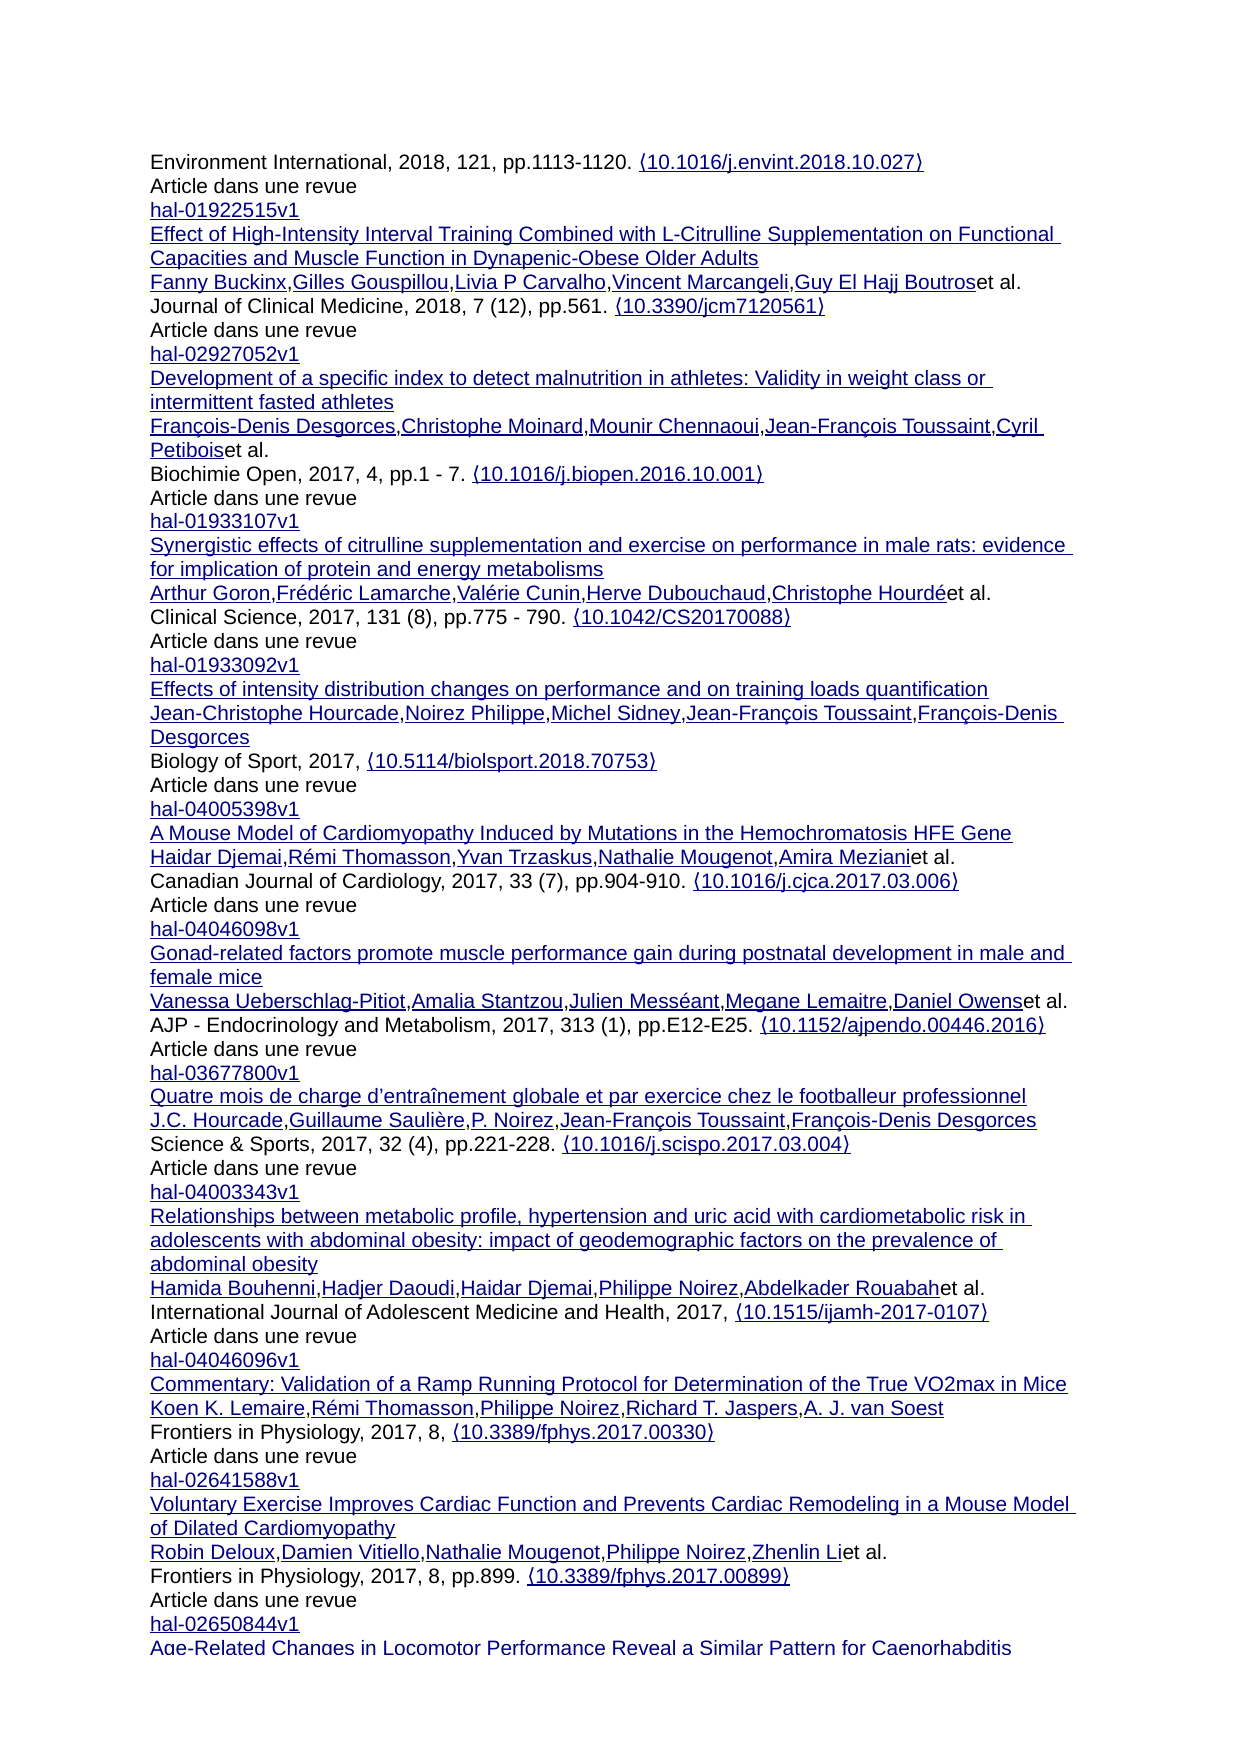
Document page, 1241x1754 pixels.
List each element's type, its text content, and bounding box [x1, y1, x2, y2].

table_cell Gonad-related factors promote muscle performance gain during postnatal development in male and female mice Vanessa Ueberschlag-Pitiot,Amalia Stantzou,Julien Messéant,Megane Lemaitre,Daniel Owenset al. AJP - Endocrinology and Metabolism, 2017, 313 (1), pp.E12-E25. ⟨10.1152/ajpendo.00446.2016⟩ Article dans une revue hal-03677800v1 [150, 941, 1090, 1084]
table_cell Commentary: Validation of a Ramp Running Protocol for Determination of the True VO2max in Mice Koen K. Lemaire,Rémi Thomasson,Philippe Noirez,Richard T. Jaspers,A. J. van Soest Frontiers in Physiology, 2017, 8, ⟨10.3389/fphys.2017.00330⟩ Article dans une revue hal-02641588v1 [150, 1372, 1090, 1492]
table_cell Voluntary Exercise Improves Cardiac Function and Prevents Cardiac Remodeling in a Mouse Model of Dilated Cardiomyopathy Robin Deloux,Damien Vitiello,Nathalie Mougenot,Philippe Noirez,Zhenlin Liet al. Frontiers in Physiology, 2017, 8, pp.899. ⟨10.3389/fphys.2017.00899⟩ Article dans une revue hal-02650844v1 [150, 1492, 1090, 1635]
table_cell A Mouse Model of Cardiomyopathy Induced by Mutations in the Hemochromatosis HFE Gene Haidar Djemai,Rémi Thomasson,Yvan Trzaskus,Nathalie Mougenot,Amira Mezianiet al. Canadian Journal of Cardiology, 2017, 33 (7), pp.904-910. ⟨10.1016/j.cjca.2017.03.006⟩ Article dans une revue hal-04046098v1 [150, 821, 1090, 941]
table_cell Development of a specific index to detect malnutrition in athletes: Validity in weight class or intermittent fasted athletes François-Denis Desgorces,Christophe Moinard,Mounir Chennaoui,Jean-François Toussaint,Cyril Petiboiset al. Biochimie Open, 2017, 4, pp.1 - 7. ⟨10.1016/j.biopen.2016.10.001⟩ Article dans une revue hal-01933107v1 [150, 366, 1090, 533]
table_cell Age-Related Changes in Locomotor Performance Reveal a Similar Pattern for Caenorhabditis [150, 1635, 1090, 1655]
table_cell Effects of intensity distribution changes on performance and on training loads quantification Jean-Christophe Hourcade,Noirez Philippe,Michel Sidney,Jean-François Toussaint,François-Denis Desgorces Biology of Sport, 2017, ⟨10.5114/biolsport.2018.70753⟩ Article dans une revue hal-04005398v1 [150, 677, 1090, 821]
table_cell Effect of High-Intensity Interval Training Combined with L-Citrulline Supplementation on Functional Capacities and Muscle Function in Dynapenic-Obese Older Adults Fanny Buckinx,Gilles Gouspillou,Livia P Carvalho,Vincent Marcangeli,Guy El Hajj Boutroset al. Journal of Clinical Medicine, 2018, 7 (12), pp.561. ⟨10.3390/jcm7120561⟩ Article dans une revue hal-02927052v1 [150, 222, 1090, 366]
table_cell Relationships between metabolic profile, hypertension and uric acid with cardiometabolic risk in adolescents with abdominal obesity: impact of geodemographic factors on the prevalence of abdominal obesity Hamida Bouhenni,Hadjer Daoudi,Haidar Djemai,Philippe Noirez,Abdelkader Rouabahet al. International Journal of Adolescent Medicine and Health, 2017, ⟨10.1515/ijamh-2017-0107⟩ Article dans une revue hal-04046096v1 [150, 1204, 1090, 1372]
table_cell Synergistic effects of citrulline supplementation and exercise on performance in male rats: evidence for implication of protein and energy metabolisms Arthur Goron,Frédéric Lamarche,Valérie Cunin,Herve Dubouchaud,Christophe Hourdéet al. Clinical Science, 2017, 131 (8), pp.775 - 790. ⟨10.1042/CS20170088⟩ Article dans une revue hal-01933092v1 [150, 533, 1090, 677]
table_cell Quatre mois de charge d’entraînement globale et par exercice chez le footballeur professionnel J.C. Hourcade,Guillaume Saulière,P. Noirez,Jean-François Toussaint,François-Denis Desgorces Science & Sports, 2017, 32 (4), pp.221-228. ⟨10.1016/j.scispo.2017.03.004⟩ Article dans une revue hal-04003343v1 [150, 1084, 1090, 1204]
table_cell Environment International, 2018, 121, pp.1113-1120. ⟨10.1016/j.envint.2018.10.027⟩ Article dans une revue hal-01922515v1 [150, 150, 1090, 222]
